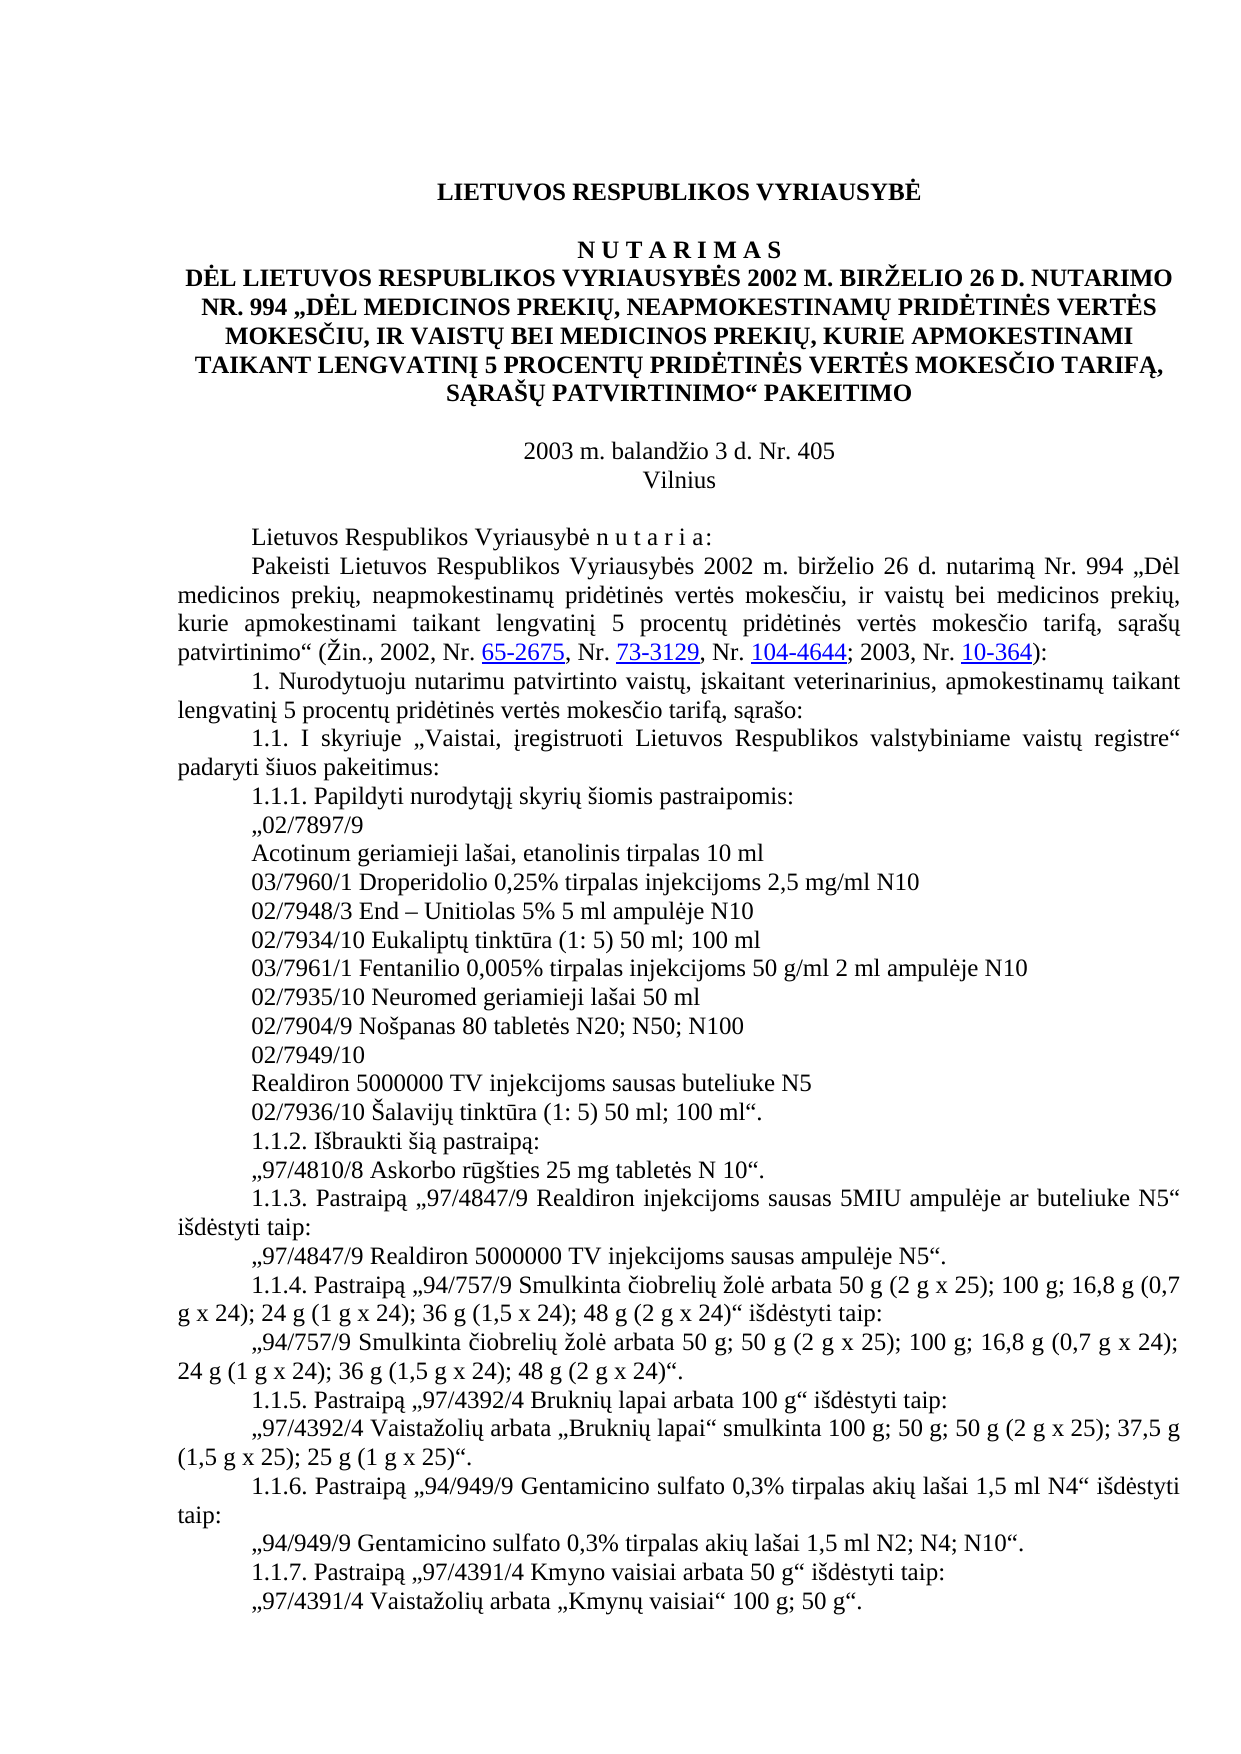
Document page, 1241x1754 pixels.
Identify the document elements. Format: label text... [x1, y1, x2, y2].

text 03/7960/1 Droperidolio 0,25% tirpalas injekcijoms 2,5 mg/ml N10 [177, 867, 1181, 896]
text 02/7936/10 Šalavijų tinktūra (1: 5) 50 ml; 100 ml“. [177, 1097, 1181, 1126]
text DĖL LIETUVOS RESPUBLIKOS VYRIAUSYBĖS 2002 M. BIRŽELIO 26 D. NUTARIMO NR. 994 „DĖL MEDICINOS PREKIŲ, NEAPMOKESTINAMŲ PRIDĖTINĖS VERTĖS MOKESČIU, IR VAISTŲ BEI MEDICINOS PREKIŲ, KURIE APMOKESTINAMI TAIKANT LENGVATINĮ 5 PROCENTŲ PRIDĖTINĖS VERTĖS MOKESČIO TARIFĄ, SĄRAŠŲ PATVIRTINIMO“ PAKEITIMO [177, 263, 1181, 407]
text Lietuvos Respublikos Vyriausybė nutaria: [177, 522, 1181, 551]
text 02/7934/10 Eukaliptų tinktūra (1: 5) 50 ml; 100 ml [177, 925, 1181, 953]
text 1. Nurodytuoju nutarimu patvirtinto vaistų, įskaitant veterinarinius, apmokestinamų taikant lengvatinį 5 procentų pridėtinės vertės mokesčio tarifą, sąrašo: [177, 666, 1181, 723]
text 2003 m. balandžio 3 d. Nr. 405 [177, 436, 1181, 465]
text 1.1.5. Pastraipą „97/4392/4 Bruknių lapai arbata 100 g“ išdėstyti taip: [177, 1385, 1181, 1413]
text 1.1. I skyriuje „Vaistai, įregistruoti Lietuvos Respublikos valstybiniame vaistų registre“ padaryti šiuos pakeitimus: [177, 723, 1181, 781]
text 02/7904/9 Nošpanas 80 tabletės N20; N50; N100 [177, 1011, 1181, 1040]
text N U T A R I M A S [177, 235, 1181, 263]
text 1.1.2. Išbraukti šią pastraipą: [177, 1126, 1181, 1155]
text „02/7897/9 [177, 810, 1181, 838]
text „97/4392/4 Vaistažolių arbata „Bruknių lapai“ smulkinta 100 g; 50 g; 50 g (2 g x 25); 37,5 g (1,5 g x 25); 25 g (1 g x 25)“. [177, 1413, 1181, 1471]
text 1.1.3. Pastraipą „97/4847/9 Realdiron injekcijoms sausas 5MIU ampulėje ar buteliuke N5“ išdėstyti taip: [177, 1183, 1181, 1241]
text 02/7948/3 End – Unitiolas 5% 5 ml ampulėje N10 [177, 896, 1181, 925]
text „97/4810/8 Askorbo rūgšties 25 mg tabletės N 10“. [177, 1155, 1181, 1183]
text 1.1.7. Pastraipą „97/4391/4 Kmyno vaisiai arbata 50 g“ išdėstyti taip: [177, 1557, 1181, 1586]
text 1.1.4. Pastraipą „94/757/9 Smulkinta čiobrelių žolė arbata 50 g (2 g x 25); 100 g; 16,8 g (0,7 g x 24); 24 g (1 g x 24); 36 g (1,5 x 24); 48 g (2 g x 24)“ išdėstyti taip: [177, 1270, 1181, 1327]
text Pakeisti Lietuvos Respublikos Vyriausybės 2002 m. birželio 26 d. nutarimą Nr. 994 „Dėl medicinos prekių, neapmokestinamų pridėtinės vertės mokesčiu, ir vaistų bei medicinos prekių, kurie apmokestinami taikant lengvatinį 5 procentų pridėtinės vertės mokesčio tarifą, sąrašų patvirtinimo“ (Žin., 2002, Nr. 65-2675, Nr. 73-3129, Nr. 104-4644; 2003, Nr. 10-364): [177, 551, 1181, 666]
text 1.1.6. Pastraipą „94/949/9 Gentamicino sulfato 0,3% tirpalas akių lašai 1,5 ml N4“ išdėstyti taip: [177, 1471, 1181, 1528]
text Acotinum geriamieji lašai, etanolinis tirpalas 10 ml [177, 838, 1181, 867]
text „97/4391/4 Vaistažolių arbata „Kmynų vaisiai“ 100 g; 50 g“. [177, 1586, 1181, 1615]
text 02/7935/10 Neuromed geriamieji lašai 50 ml [177, 982, 1181, 1011]
text 1.1.1. Papildyti nurodytąjį skyrių šiomis pastraipomis: [177, 781, 1181, 810]
text LIETUVOS RESPUBLIKOS VYRIAUSYBĖ [177, 177, 1181, 206]
text Vilnius [177, 465, 1181, 493]
text „94/757/9 Smulkinta čiobrelių žolė arbata 50 g; 50 g (2 g x 25); 100 g; 16,8 g (0,7 g x 24); 24 g (1 g x 24); 36 g (1,5 g x 24); 48 g (2 g x 24)“. [177, 1327, 1181, 1385]
text „94/949/9 Gentamicino sulfato 0,3% tirpalas akių lašai 1,5 ml N2; N4; N10“. [177, 1528, 1181, 1557]
text 02/7949/10 [177, 1040, 1181, 1068]
text „97/4847/9 Realdiron 5000000 TV injekcijoms sausas ampulėje N5“. [177, 1241, 1181, 1270]
text 03/7961/1 Fentanilio 0,005% tirpalas injekcijoms 50 g/ml 2 ml ampulėje N10 [177, 953, 1181, 982]
text Realdiron 5000000 TV injekcijoms sausas buteliuke N5 [177, 1068, 1181, 1097]
